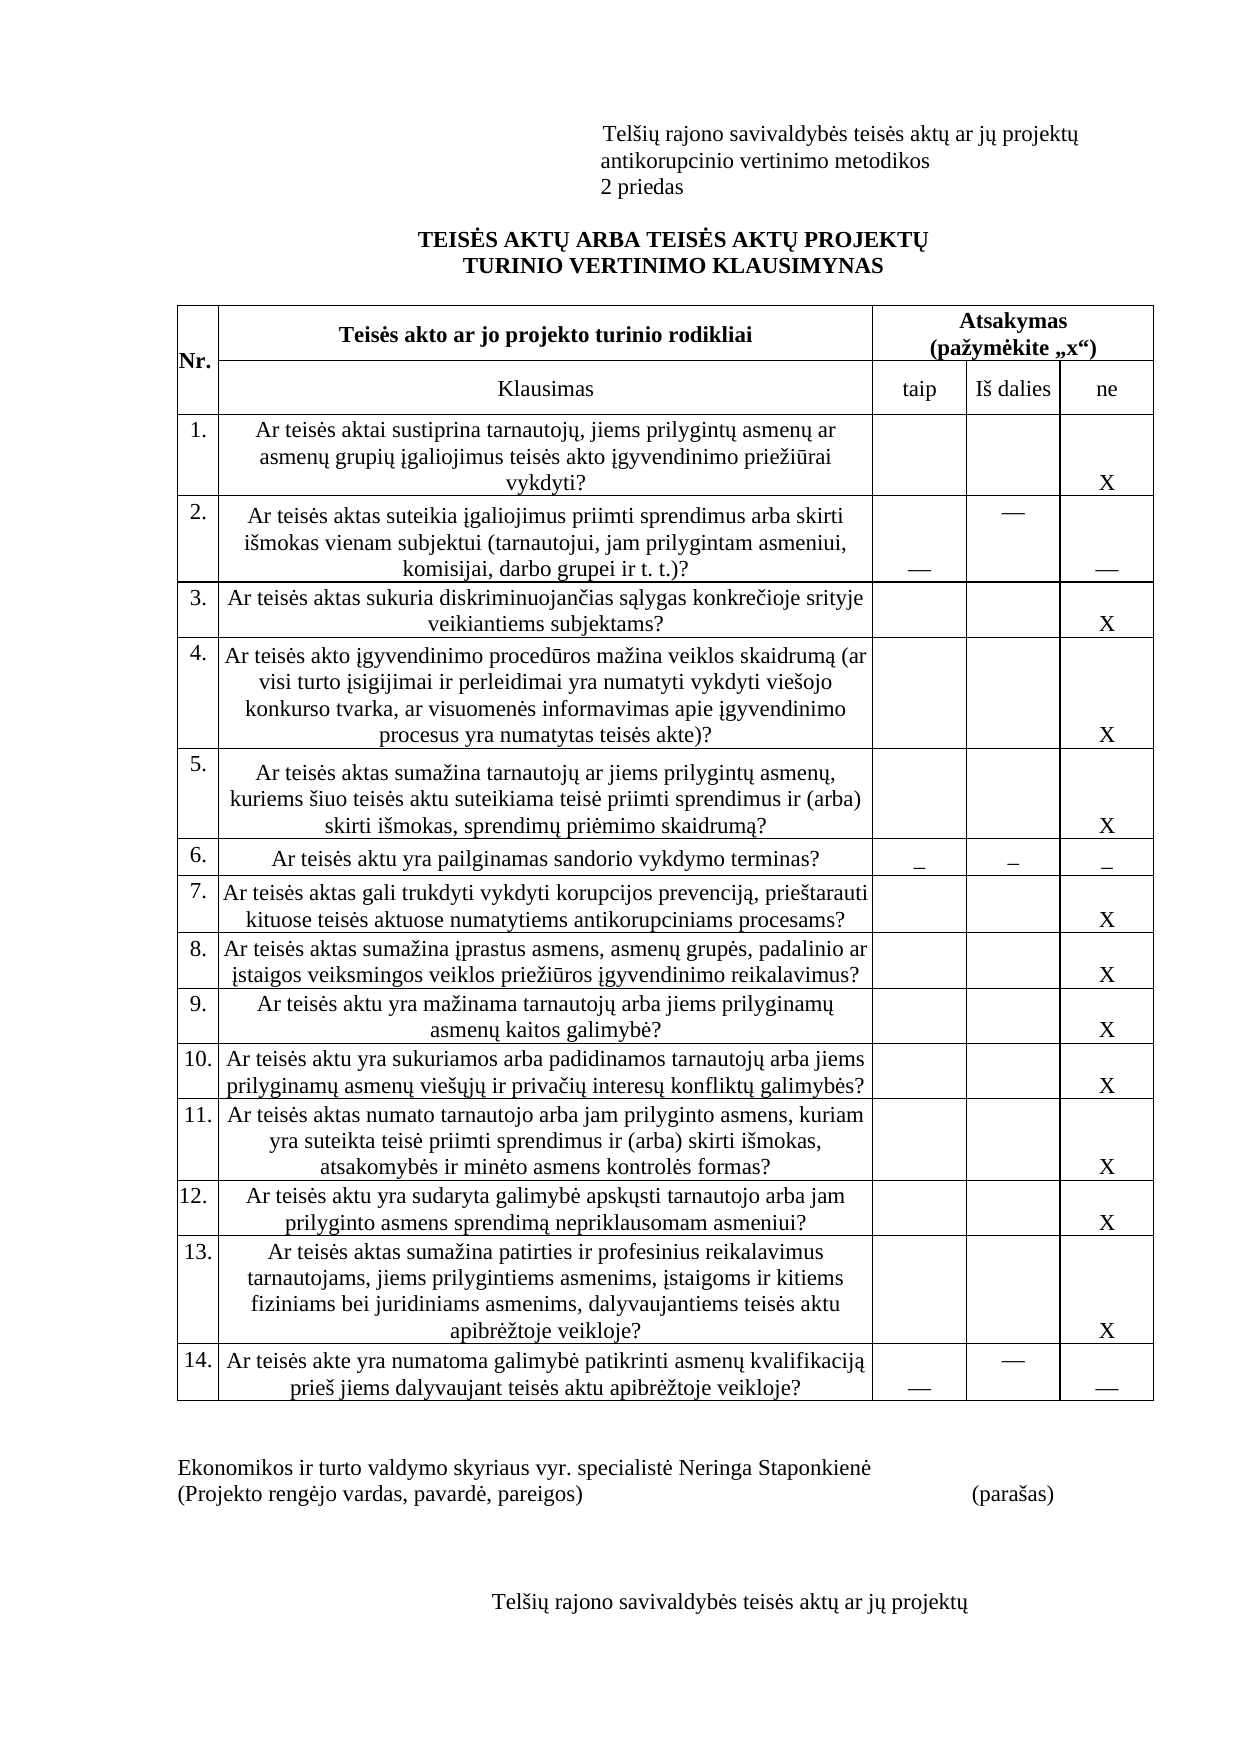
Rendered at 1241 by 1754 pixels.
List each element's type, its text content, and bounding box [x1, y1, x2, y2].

table_cell taip [873, 361, 966, 414]
table_cell 14. [178, 1344, 218, 1400]
table_cell Ar teisės aktu yra sukuriamos arba padidinamos tarnautojų arba jiems prilyginamų asmenų viešųjų ir privačių interesų konfliktų galimybės? [219, 1044, 872, 1098]
table_cell — [873, 496, 966, 581]
table_cell [967, 876, 1059, 932]
text Ekonomikos ir turto valdymo skyriaus vyr. specialistė Neringa Staponkienė (Projekto rengėjo vardas, pavardė, pareigos) (parašas) [177, 1454, 1169, 1506]
table_cell 3. [178, 583, 218, 637]
table_cell 4. [178, 638, 218, 747]
table_cell 5. [178, 749, 218, 838]
table_cell [873, 749, 966, 838]
table_cell 2. [178, 496, 218, 581]
table_cell Ar teisės aktas numato tarnautojo arba jam prilyginto asmens, kuriam yra suteikta teisė priimti sprendimus ir (arba) skirti išmokas, atsakomybės ir minėto asmens kontrolės formas? [219, 1099, 872, 1180]
text Telšių rajono savivaldybės teisės aktų ar jų projektų [177, 118, 1169, 147]
table_cell [967, 989, 1059, 1043]
table_cell [967, 583, 1059, 637]
table_cell X [1061, 749, 1153, 838]
table_cell 6. [178, 839, 218, 875]
table_cell Ar teisės aktai sustiprina tarnautojų, jiems prilygintų asmenų ar asmenų grupių įgaliojimus teisės akto įgyvendinimo priežiūrai vykdyti? [219, 415, 872, 495]
text Telšių rajono savivaldybės teisės aktų ar jų projektų [177, 1588, 1169, 1614]
table_cell X [1061, 638, 1153, 747]
table_header Teisės akto ar jo projekto turinio rodikliai [219, 306, 872, 360]
text TEISĖS AKTŲ ARBA TEISĖS AKTŲ PROJEKTŲ [177, 226, 1169, 252]
table_cell [967, 1236, 1059, 1343]
table_cell X [1061, 1181, 1153, 1235]
table_cell [873, 1099, 966, 1180]
table_cell 11. [178, 1099, 218, 1180]
table_cell [873, 1044, 966, 1098]
table_cell 12. [178, 1181, 218, 1235]
table_cell — [873, 1344, 966, 1400]
table_cell [873, 415, 966, 495]
table_cell 10. [178, 1044, 218, 1098]
table_cell 9. [178, 989, 218, 1043]
table_cell 7. [178, 876, 218, 932]
table_header Nr. [178, 306, 218, 414]
table_cell [873, 933, 966, 987]
table_cell X [1061, 583, 1153, 637]
text TURINIO VERTINIMO KLAUSIMYNAS [177, 252, 1169, 279]
table_cell 1. [178, 415, 218, 495]
table_cell Ar teisės aktas sumažina įprastus asmens, asmenų grupės, padalinio ar įstaigos veiksmingos veiklos priežiūros įgyvendinimo reikalavimus? [219, 933, 872, 987]
table_cell [967, 1099, 1059, 1180]
table_cell [873, 876, 966, 932]
table_cell X [1061, 1044, 1153, 1098]
table_cell X [1061, 876, 1153, 932]
table_cell Ar teisės akte yra numatoma galimybė patikrinti asmenų kvalifikaciją prieš jiems dalyvaujant teisės aktu apibrėžtoje veikloje? [219, 1344, 872, 1400]
table_cell [967, 415, 1059, 495]
table_cell X [1061, 989, 1153, 1043]
table_cell X [1061, 1236, 1153, 1343]
table_cell [873, 1181, 966, 1235]
table_cell — [967, 496, 1059, 581]
table_cell Klausimas [219, 361, 872, 414]
table_cell 13. [178, 1236, 218, 1343]
table_cell [967, 1181, 1059, 1235]
table_cell [967, 1044, 1059, 1098]
table_cell [873, 1236, 966, 1343]
table_cell [967, 638, 1059, 747]
table_cell [967, 749, 1059, 838]
table_cell Ar teisės aktas sumažina patirties ir profesinius reikalavimus tarnautojams, jiems prilygintiems asmenims, įstaigoms ir kitiems fiziniams bei juridiniams asmenims, dalyvaujantiems teisės aktu apibrėžtoje veikloje? [219, 1236, 872, 1343]
text 2 priedas [177, 173, 1169, 199]
table_cell — [1061, 1344, 1153, 1400]
table_header Atsakymas (pažymėkite „x“) [873, 306, 1153, 360]
table_cell X [1061, 1099, 1153, 1180]
table_cell _ [967, 839, 1059, 875]
table_cell 8. [178, 933, 218, 987]
table_cell — [1061, 496, 1153, 581]
table_cell [967, 933, 1059, 987]
table_cell Ar teisės aktu yra mažinama tarnautojų arba jiems prilyginamų asmenų kaitos galimybė? [219, 989, 872, 1043]
table_cell [873, 583, 966, 637]
table_cell ne [1061, 361, 1153, 414]
table_cell Ar teisės aktas gali trukdyti vykdyti korupcijos prevenciją, prieštarauti kituose teisės aktuose numatytiems antikorupciniams procesams? [219, 876, 872, 932]
table_cell Ar teisės aktu yra pailginamas sandorio vykdymo terminas? [219, 839, 872, 875]
table_cell Iš dalies [967, 361, 1059, 414]
table_cell Ar teisės aktas sumažina tarnautojų ar jiems prilygintų asmenų, kuriems šiuo teisės aktu suteikiama teisė priimti sprendimus ir (arba) skirti išmokas, sprendimų priėmimo skaidrumą? [219, 749, 872, 838]
table_cell X [1061, 933, 1153, 987]
table_cell Ar teisės aktas suteikia įgaliojimus priimti sprendimus arba skirti išmokas vienam subjektui (tarnautojui, jam prilygintam asmeniui, komisijai, darbo grupei ir t. t.)? [219, 496, 872, 581]
table_cell _ [873, 839, 966, 875]
table_cell Ar teisės aktas sukuria diskriminuojančias sąlygas konkrečioje srityje veikiantiems subjektams? [219, 583, 872, 637]
table_cell [873, 638, 966, 747]
table_cell Ar teisės aktu yra sudaryta galimybė apskųsti tarnautojo arba jam prilyginto asmens sprendimą nepriklausomam asmeniui? [219, 1181, 872, 1235]
table_cell _ [1061, 839, 1153, 875]
table_cell X [1061, 415, 1153, 495]
table_cell — [967, 1344, 1059, 1400]
text antikorupcinio vertinimo metodikos [177, 147, 1169, 173]
table_cell Ar teisės akto įgyvendinimo procedūros mažina veiklos skaidrumą (ar visi turto įsigijimai ir perleidimai yra numatyti vykdyti viešojo konkurso tvarka, ar visuomenės informavimas apie įgyvendinimo procesus yra numatytas teisės akte)? [219, 638, 872, 747]
table_cell [873, 989, 966, 1043]
